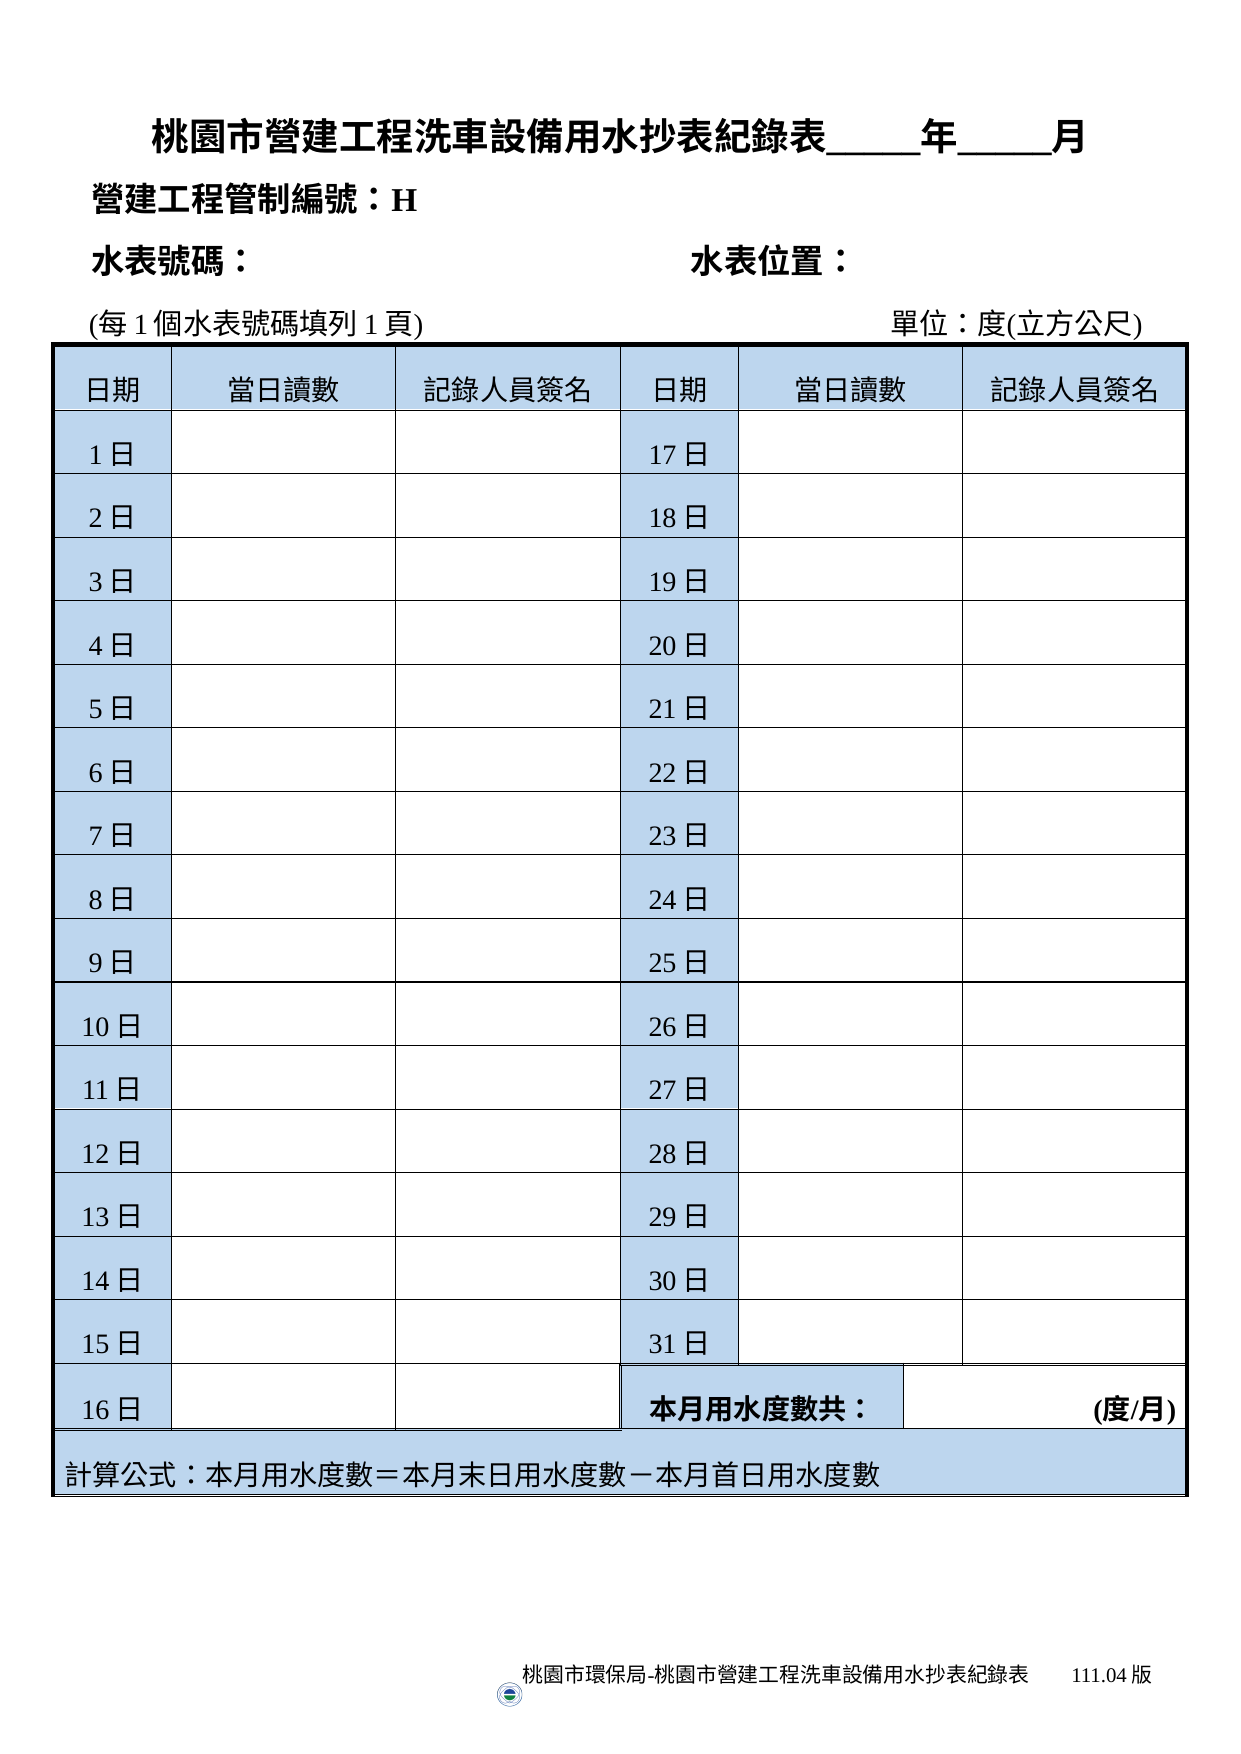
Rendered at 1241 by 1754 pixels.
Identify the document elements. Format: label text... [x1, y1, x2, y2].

table_cell [739, 983, 962, 1045]
table_cell [172, 1173, 395, 1236]
table_cell 15日 [55, 1300, 171, 1363]
table_cell 24日 [621, 855, 738, 918]
table_cell [739, 1300, 962, 1363]
table_cell [172, 1364, 395, 1428]
table_cell 10日 [55, 983, 171, 1045]
table_cell [739, 1046, 962, 1108]
table_cell [396, 1300, 620, 1363]
table_cell 27日 [621, 1046, 738, 1108]
table_cell [172, 1237, 395, 1299]
table_cell [963, 1173, 1185, 1236]
table_cell [172, 1046, 395, 1108]
table_cell [172, 919, 395, 981]
table_cell [963, 1300, 1185, 1363]
table_cell [172, 792, 395, 854]
table_header 營建工程管制編號：H [80, 155, 1161, 217]
table_cell [172, 728, 395, 791]
table_cell 30日 [621, 1237, 738, 1299]
table_cell 2日 [55, 474, 171, 537]
table_cell 28日 [621, 1110, 738, 1172]
table_cell [963, 474, 1185, 537]
table_header 日期 [621, 347, 738, 409]
table_header 記錄人員簽名 [396, 347, 620, 409]
table_cell [396, 728, 620, 791]
table_cell 22日 [621, 728, 738, 791]
table_cell [739, 919, 962, 981]
table_cell [396, 1237, 620, 1299]
table_cell (度/月) [904, 1366, 1185, 1428]
table_cell 20日 [621, 601, 738, 664]
table_cell [963, 983, 1185, 1045]
table_cell 18日 [621, 474, 738, 537]
table_cell 3日 [55, 538, 171, 600]
table_cell [396, 983, 620, 1045]
table_cell [739, 792, 962, 854]
table_cell [396, 792, 620, 854]
table_cell [396, 1046, 620, 1108]
table_cell [172, 1110, 395, 1172]
table_cell [739, 665, 962, 727]
table_header 記錄人員簽名 [963, 347, 1185, 409]
table_cell [963, 728, 1185, 791]
table_cell [172, 538, 395, 600]
table_cell [172, 411, 395, 473]
table_cell [739, 474, 962, 537]
table_cell [963, 601, 1185, 664]
table_cell [172, 601, 395, 664]
table_cell [172, 1300, 395, 1363]
table_cell 29日 [621, 1173, 738, 1236]
table_cell 本月用水度數共： [622, 1366, 903, 1428]
table_cell [739, 538, 962, 600]
table_cell 8日 [55, 855, 171, 918]
table_cell [172, 855, 395, 918]
table_cell [396, 665, 620, 727]
table_cell 1日 [55, 411, 171, 473]
table_cell [963, 1237, 1185, 1299]
table_cell 5日 [55, 665, 171, 727]
table_cell 11日 [55, 1046, 171, 1108]
table_cell [396, 538, 620, 600]
table_cell [172, 474, 395, 537]
table_cell [963, 1046, 1185, 1108]
table_cell [963, 411, 1185, 473]
table_cell [963, 665, 1185, 727]
table_cell 7日 [55, 792, 171, 854]
table_cell 水表號碼： [80, 217, 679, 280]
table_cell [739, 1173, 962, 1236]
table_cell [396, 474, 620, 537]
table_cell [963, 792, 1185, 854]
table_cell [396, 855, 620, 918]
table_cell [963, 1110, 1185, 1172]
table_cell [739, 855, 962, 918]
table_cell 31日 [621, 1300, 738, 1363]
table_cell 計算公式：本月用水度數＝本月末日用水度數－本月首日用水度數 [55, 1429, 1185, 1494]
table_cell 16日 [55, 1364, 171, 1428]
table_cell 17日 [621, 411, 738, 473]
table_cell [963, 538, 1185, 600]
table_header 當日讀數 [172, 347, 395, 409]
table_cell 水表位置： [679, 217, 1161, 280]
table_cell 9日 [55, 919, 171, 981]
table_cell [963, 919, 1185, 981]
text 桃園市營建工程洗車設備用水抄表紀錄表_____年_____月 [89, 92, 1152, 155]
table_cell [396, 411, 620, 473]
table_cell [396, 1364, 619, 1428]
table_cell 6日 [55, 728, 171, 791]
table_cell 12日 [55, 1110, 171, 1172]
table_cell [963, 855, 1185, 918]
table_cell [739, 1110, 962, 1172]
table_header 當日讀數 [739, 347, 962, 409]
table_cell [396, 919, 620, 981]
table_cell 13日 [55, 1173, 171, 1236]
table_cell [739, 411, 962, 473]
table_cell [396, 1173, 620, 1236]
table_cell [396, 1110, 620, 1172]
table_cell [172, 665, 395, 727]
table_header 日期 [55, 347, 171, 409]
text (每1個水表號碼填列1頁) 單位：度(立方公尺) [89, 280, 1152, 342]
table_cell [172, 983, 395, 1045]
table_cell 14日 [55, 1237, 171, 1299]
table_cell [739, 601, 962, 664]
table_cell 25日 [621, 919, 738, 981]
table_cell 4日 [55, 601, 171, 664]
table_cell [739, 728, 962, 791]
table_cell [396, 601, 620, 664]
table_cell 26日 [621, 983, 738, 1045]
table_cell 19日 [621, 538, 738, 600]
table_cell 23日 [621, 792, 738, 854]
table_cell 21日 [621, 665, 738, 727]
table_cell [739, 1237, 962, 1299]
